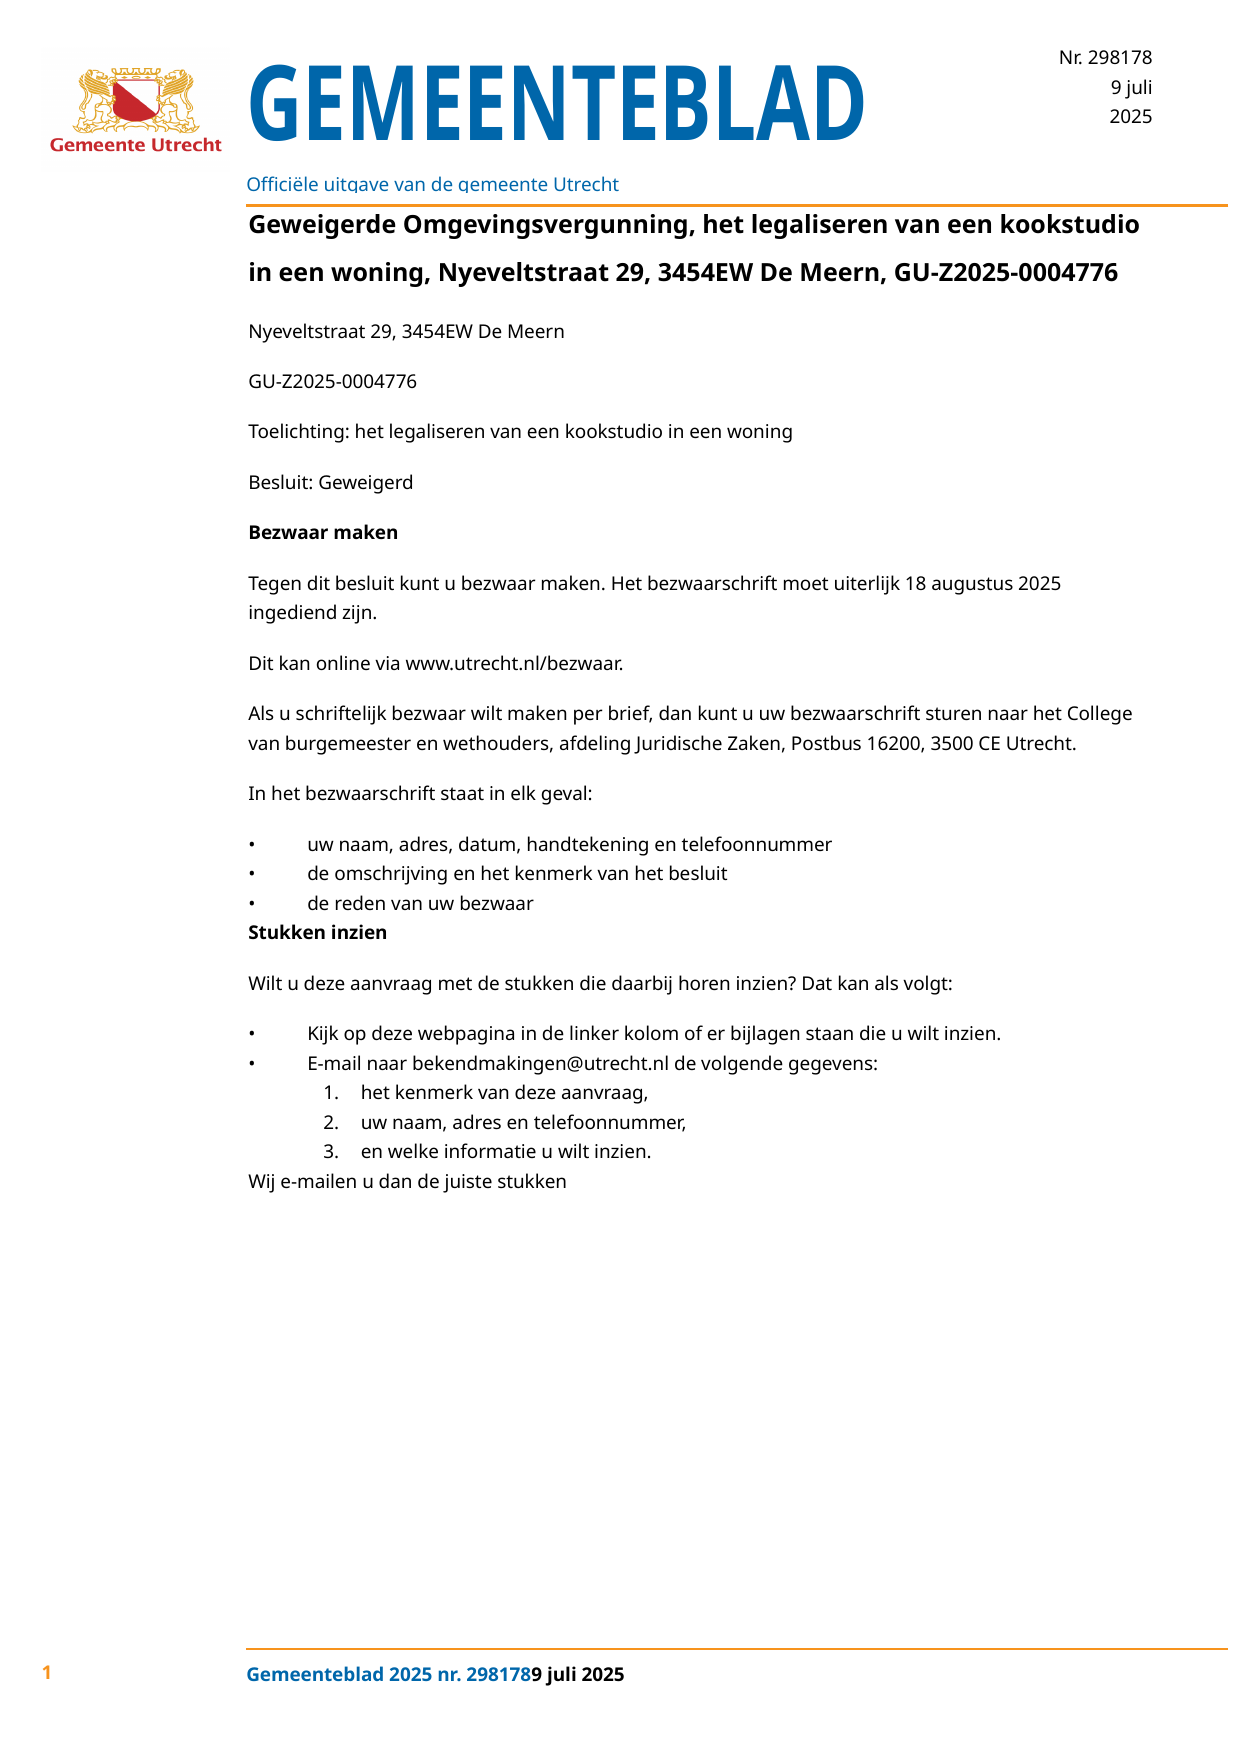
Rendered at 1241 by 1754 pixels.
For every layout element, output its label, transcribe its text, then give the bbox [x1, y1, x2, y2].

list Kijk op deze webpagina in de linker kolom of er bijlagen staan die u wilt inzien. [248, 1020, 1152, 1046]
text Tegen dit besluit kunt u bezwaar maken. Het bezwaarschrift moet uiterlijk 18 augustus 2025 ingediend zijn. [248, 570, 1152, 625]
text Dit kan online via www.utrecht.nl/bezwaar. [248, 650, 1152, 676]
text Besluit: Geweigerd [248, 469, 1152, 495]
text Nyeveltstraat 29, 3454EW De Meern [248, 318, 1152, 344]
list de omschrijving en het kenmerk van het besluit [248, 860, 1152, 886]
list uw naam, adres en telefoonnummer, [323, 1109, 1152, 1135]
text Wij e-mailen u dan de juiste stukken [248, 1168, 1152, 1194]
text Wilt u deze aanvraag met de stukken die daarbij horen inzien? Dat kan als volgt: [248, 970, 1152, 996]
text GU-Z2025-0004776 [248, 368, 1152, 394]
list de reden van uw bezwaar [248, 890, 1152, 916]
text Als u schriftelijk bezwaar wilt maken per brief, dan kunt u uw bezwaarschrift sturen naar het College van burgemeester en wethouders, afdeling Juridische Zaken, Postbus 16200, 3500 CE Utrecht. [248, 700, 1152, 756]
text Bezwaar maken [248, 519, 1152, 545]
picture [41, 47, 231, 172]
list uw naam, adres, datum, handtekening en telefoonnummer [248, 831, 1152, 857]
list en welke informatie u wilt inzien. [323, 1139, 1152, 1164]
text In het bezwaarschrift staat in elk geval: [248, 780, 1152, 806]
text Geweigerde Omgevingsvergunning, het legaliseren van een kookstudio in een woning, Nyeveltstraat 29, 3454EW De Meern, GU-Z2025-0004776 [248, 207, 1152, 288]
list het kenmerk van deze aanvraag, [323, 1079, 1152, 1105]
list E-mail naar bekendmakingen@utrecht.nl de volgende gegevens: [248, 1050, 1152, 1076]
text Toelichting: het legaliseren van een kookstudio in een woning [248, 419, 1152, 444]
text Stukken inzien [248, 919, 1152, 945]
